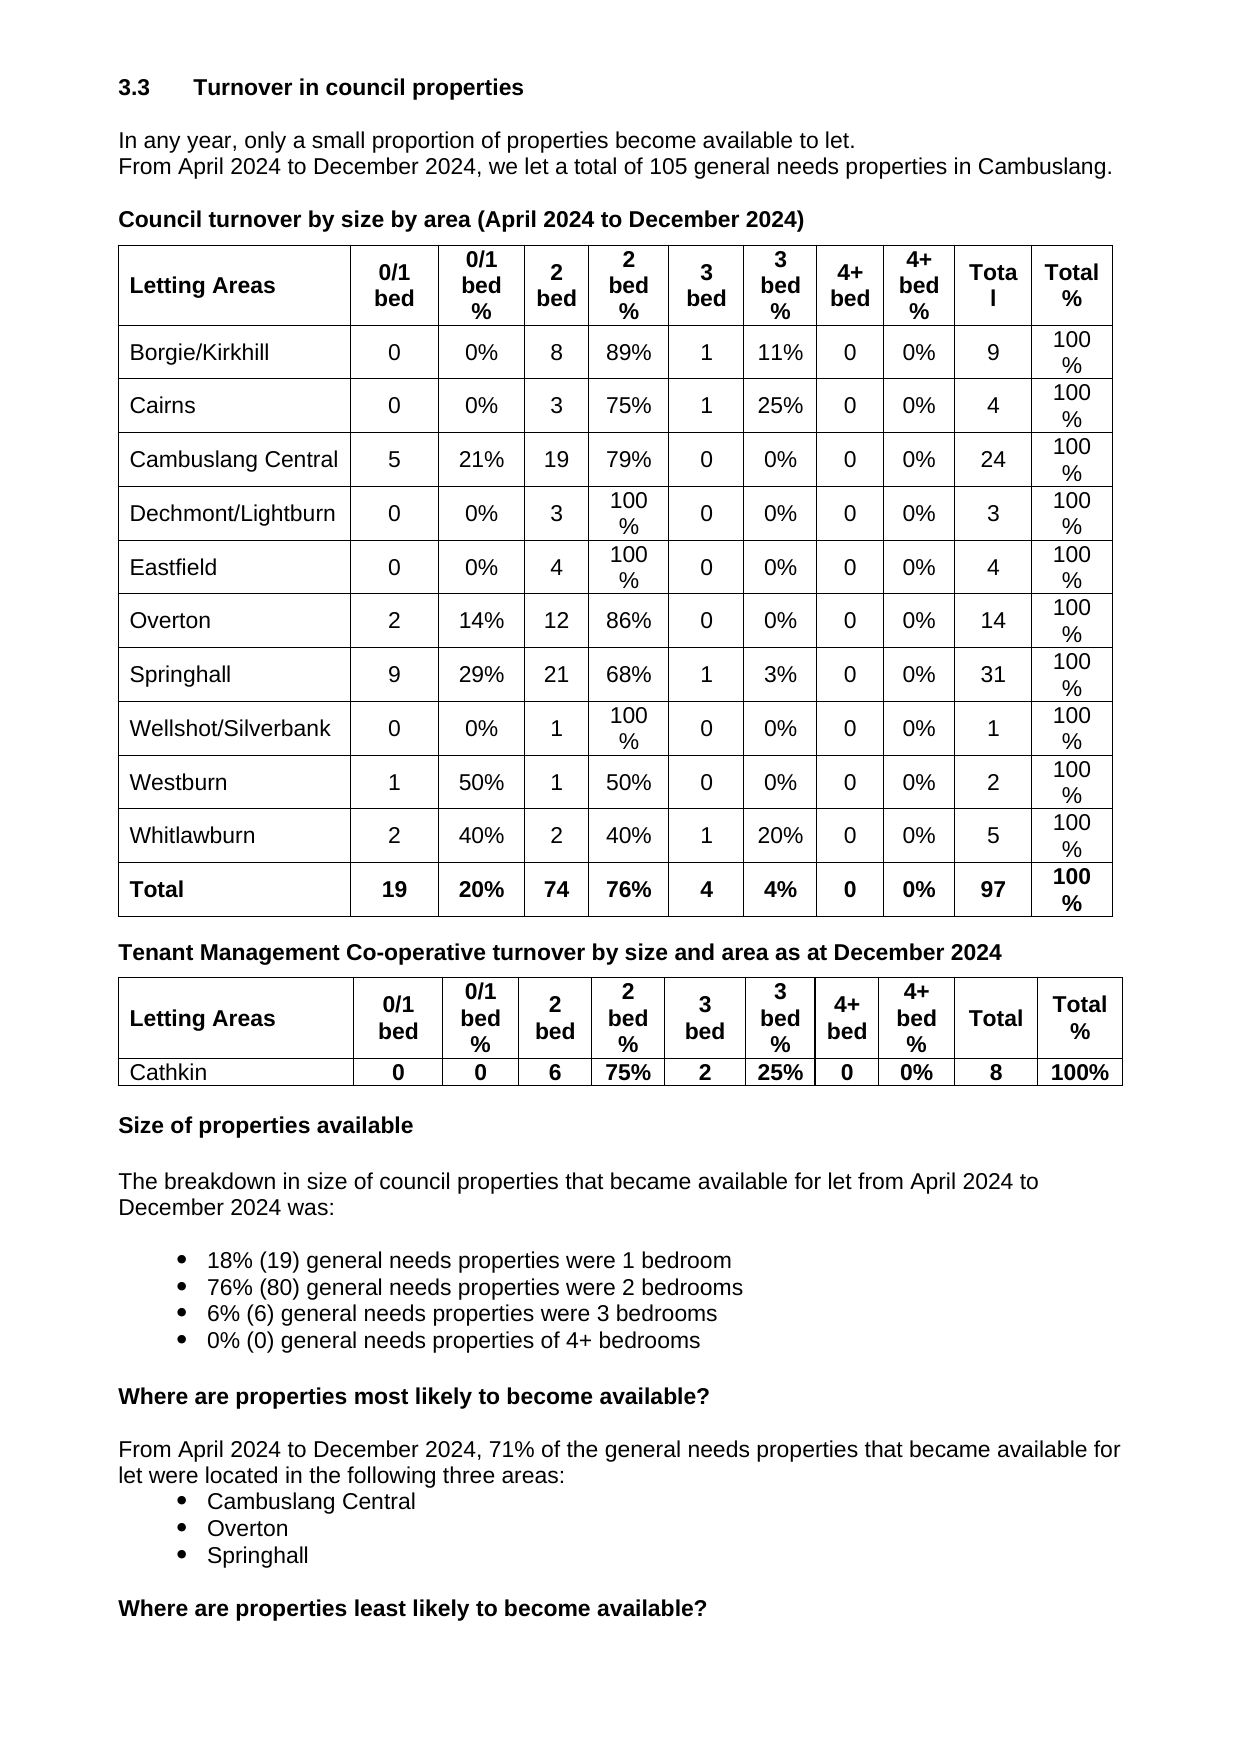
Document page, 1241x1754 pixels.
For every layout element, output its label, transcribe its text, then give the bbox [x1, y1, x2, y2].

table_cell 0% [744, 487, 816, 539]
table_cell 1 [669, 326, 743, 378]
table_header 0/1 bed [351, 246, 438, 324]
table_cell 97 [955, 863, 1031, 916]
text Size of properties available [118, 1112, 1122, 1139]
table_cell 0 [817, 702, 883, 754]
table_cell 0 [816, 1059, 878, 1085]
table_cell 0 [354, 1059, 442, 1085]
table_cell 79% [589, 433, 668, 486]
table_cell 8 [955, 1059, 1037, 1085]
text Where are properties most likely to become available? [118, 1383, 1122, 1409]
table_header 4+ bed % [884, 246, 954, 324]
table_cell 9 [351, 648, 438, 701]
table_cell 4 [955, 541, 1031, 593]
table_cell 0 [669, 594, 743, 647]
table_cell 0 [443, 1059, 518, 1085]
table_cell 0% [744, 756, 816, 808]
table_cell 1 [955, 702, 1031, 754]
table_cell 0 [817, 541, 883, 593]
table_cell 4 [669, 863, 743, 916]
table_cell 5 [955, 809, 1031, 862]
table_cell Westburn [119, 756, 350, 808]
table_cell 50% [589, 756, 668, 808]
table_cell 24 [955, 433, 1031, 486]
table_cell 4 [955, 379, 1031, 432]
table_cell 100% [1032, 648, 1112, 701]
text In any year, only a small proportion of properties become available to let. [118, 127, 1122, 153]
table_cell 0 [351, 326, 438, 378]
table_cell 2 [955, 756, 1031, 808]
table_cell 1 [525, 702, 588, 754]
table_cell 100% [589, 487, 668, 539]
table_cell 100% [1032, 487, 1112, 539]
table_cell 0 [817, 648, 883, 701]
table_cell 0% [884, 594, 954, 647]
table_cell 31 [955, 648, 1031, 701]
text December 2024 was: [118, 1194, 1122, 1220]
table_cell 0% [884, 863, 954, 916]
table_cell 0 [817, 433, 883, 486]
text Tenant Management Co-operative turnover by size and area as at December 2024 [118, 938, 1122, 965]
table_cell 0 [669, 433, 743, 486]
table_cell Whitlawburn [119, 809, 350, 862]
table_cell 11% [744, 326, 816, 378]
table_header 0/1 bed % [439, 246, 524, 324]
table_cell Cairns [119, 379, 350, 432]
table_cell 0 [351, 541, 438, 593]
table_cell 0% [439, 379, 524, 432]
table_cell 0 [669, 702, 743, 754]
table_cell 0% [879, 1059, 954, 1085]
table_cell 0% [884, 379, 954, 432]
table_cell Springhall [119, 648, 350, 701]
table_cell 0 [817, 863, 883, 916]
table_cell 0% [884, 487, 954, 539]
table_cell 0 [817, 594, 883, 647]
table_cell 75% [589, 379, 668, 432]
table_cell 1 [669, 379, 743, 432]
list 76% (80) general needs properties were 2 bedrooms [177, 1273, 1122, 1300]
table_cell 9 [955, 326, 1031, 378]
table_cell 0 [817, 379, 883, 432]
table_cell 0 [817, 756, 883, 808]
table_header 0/1 bed % [443, 978, 518, 1057]
table_cell 0% [884, 541, 954, 593]
text 3.3 Turnover in council properties [118, 74, 1122, 100]
table_header 4+ bed % [879, 978, 954, 1057]
table_cell 74 [525, 863, 588, 916]
table_header 2 bed [525, 246, 588, 324]
table_cell 0% [439, 487, 524, 539]
table_cell 100% [1032, 863, 1112, 916]
table_header 2 bed % [592, 978, 664, 1057]
table_cell 0 [817, 809, 883, 862]
table_cell 75% [592, 1059, 664, 1085]
table_cell 6 [519, 1059, 591, 1085]
table_header Total [955, 978, 1037, 1057]
table_cell 0% [439, 702, 524, 754]
table_cell 0% [744, 541, 816, 593]
table_cell 0% [884, 809, 954, 862]
table_header 3 bed % [746, 978, 814, 1057]
table_cell 89% [589, 326, 668, 378]
table_cell 100% [1032, 702, 1112, 754]
text Where are properties least likely to become available? [118, 1595, 1122, 1622]
table_cell 3 [525, 379, 588, 432]
table_cell Eastfield [119, 541, 350, 593]
table_cell 12 [525, 594, 588, 647]
table_cell 100% [1032, 809, 1112, 862]
table_cell 25% [744, 379, 816, 432]
table_cell Total [119, 863, 350, 916]
text Council turnover by size by area (April 2024 to December 2024) [118, 206, 1122, 232]
table_cell 25% [746, 1059, 814, 1085]
table_cell 100% [1032, 594, 1112, 647]
table_cell 0% [439, 326, 524, 378]
table_cell 4% [744, 863, 816, 916]
table_cell 19 [351, 863, 438, 916]
table_header 2 bed % [589, 246, 668, 324]
table_header Letting Areas [119, 978, 353, 1057]
text The breakdown in size of council properties that became available for let from April 2024 to [118, 1168, 1122, 1194]
table_cell 2 [525, 809, 588, 862]
table_cell Dechmont/Lightburn [119, 487, 350, 539]
table_cell 0 [351, 702, 438, 754]
table_cell 20% [439, 863, 524, 916]
table_cell 0% [884, 702, 954, 754]
list Overton [177, 1515, 1122, 1542]
table_cell 0 [351, 379, 438, 432]
table_header 3 bed [669, 246, 743, 324]
table_cell Overton [119, 594, 350, 647]
table_cell 3 [955, 487, 1031, 539]
table_header 0/1 bed [354, 978, 442, 1057]
table_cell 3 [525, 487, 588, 539]
table_cell Cambuslang Central [119, 433, 350, 486]
table_cell 2 [665, 1059, 745, 1085]
table_header 3 bed % [744, 246, 816, 324]
table_cell 21 [525, 648, 588, 701]
table_cell 1 [669, 648, 743, 701]
table_header Total % [1038, 978, 1122, 1057]
table_cell 100% [1032, 756, 1112, 808]
table_cell 20% [744, 809, 816, 862]
table_cell 100% [1032, 541, 1112, 593]
table_cell Borgie/Kirkhill [119, 326, 350, 378]
table_header 3 bed [665, 978, 745, 1057]
list 0% (0) general needs properties of 4+ bedrooms [177, 1327, 1122, 1354]
table_cell 5 [351, 433, 438, 486]
table_cell 0% [884, 433, 954, 486]
table_cell 86% [589, 594, 668, 647]
table_cell 0% [884, 648, 954, 701]
table_cell 14 [955, 594, 1031, 647]
table_cell 0 [669, 756, 743, 808]
table_header 4+ bed [817, 246, 883, 324]
table_header Total % [1032, 246, 1112, 324]
text From April 2024 to December 2024, we let a total of 105 general needs properties in Cambuslang. [118, 153, 1122, 179]
table_cell 1 [525, 756, 588, 808]
table_cell 68% [589, 648, 668, 701]
table_cell 19 [525, 433, 588, 486]
table_header Letting Areas [119, 246, 350, 324]
list 6% (6) general needs properties were 3 bedrooms [177, 1300, 1122, 1327]
table_cell 29% [439, 648, 524, 701]
text From April 2024 to December 2024, 71% of the general needs properties that became available for let were located in the following three areas: [118, 1436, 1122, 1488]
table_cell 2 [351, 809, 438, 862]
table_cell 1 [351, 756, 438, 808]
table_cell 1 [669, 809, 743, 862]
list Springhall [177, 1542, 1122, 1569]
list 18% (19) general needs properties were 1 bedroom [177, 1247, 1122, 1273]
table_cell 100% [589, 541, 668, 593]
table_cell 0 [669, 487, 743, 539]
table_cell 8 [525, 326, 588, 378]
table_cell 50% [439, 756, 524, 808]
table_cell 4 [525, 541, 588, 593]
table_cell 0 [817, 326, 883, 378]
table_cell 21% [439, 433, 524, 486]
table_cell 0% [884, 756, 954, 808]
table_header 4+ bed [816, 978, 878, 1057]
table_cell 76% [589, 863, 668, 916]
table_cell 100% [1032, 433, 1112, 486]
table_cell 100% [1032, 326, 1112, 378]
table_cell 40% [589, 809, 668, 862]
table_cell 0% [744, 433, 816, 486]
table_header Total [955, 246, 1031, 324]
table_cell 2 [351, 594, 438, 647]
table_cell 100% [1032, 379, 1112, 432]
table_cell 0 [669, 541, 743, 593]
table_cell Wellshot/Silverbank [119, 702, 350, 754]
table_cell 3% [744, 648, 816, 701]
table_header 2 bed [519, 978, 591, 1057]
table_cell 0% [744, 594, 816, 647]
list Cambuslang Central [177, 1488, 1122, 1515]
table_cell Cathkin [119, 1059, 353, 1085]
table_cell 0% [744, 702, 816, 754]
table_cell 0% [884, 326, 954, 378]
table_cell 0 [351, 487, 438, 539]
table_cell 40% [439, 809, 524, 862]
table_cell 100% [1038, 1059, 1122, 1085]
table_cell 0% [439, 541, 524, 593]
table_cell 100% [589, 702, 668, 754]
table_cell 0 [817, 487, 883, 539]
table_cell 14% [439, 594, 524, 647]
